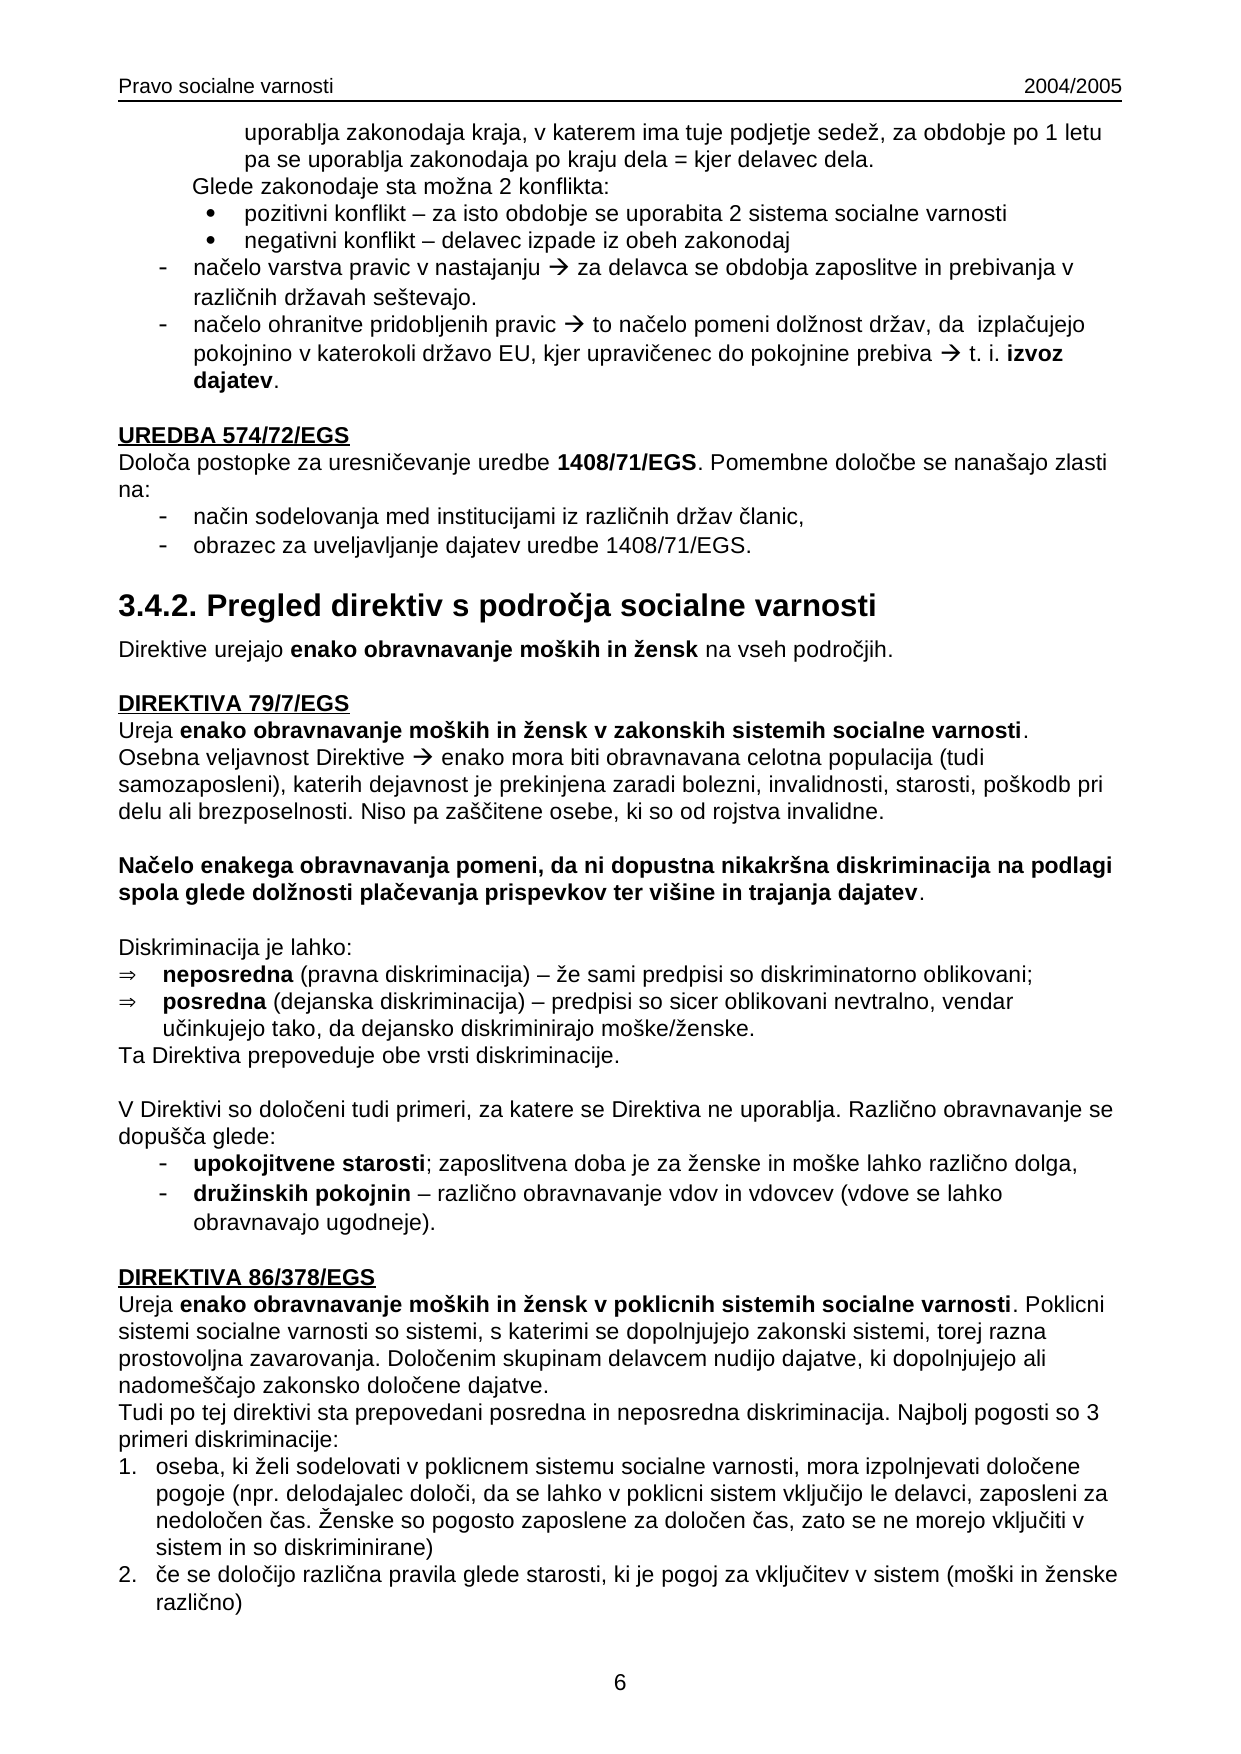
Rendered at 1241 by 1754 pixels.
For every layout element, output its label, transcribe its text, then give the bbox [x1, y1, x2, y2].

list če se določijo različna pravila glede starosti, ki je pogoj za vključitev v sistem (moški in ženske različno) [118, 1561, 1122, 1615]
subtitle 3.4.2. Pregled direktiv s področja socialne varnosti [118, 586, 1122, 622]
list način sodelovanja med institucijami iz različnih držav članic, [155, 502, 1122, 532]
text Ta Direktiva prepoveduje obe vrsti diskriminacije. [118, 1041, 1122, 1068]
list upokojitvene starosti; zaposlitvena doba je za ženske in moške lahko različno dolga, [155, 1149, 1122, 1179]
list načelo varstva pravic v nastajanju  za delavca se obdobja zaposlitve in prebivanja v različnih državah seštevajo. [155, 253, 1122, 310]
list načelo ohranitve pridobljenih pravic  to načelo pomeni dolžnost držav, da izplačujejo pokojnino v katerokoli državo EU, kjer upravičenec do pokojnine prebiva  t. i. izvoz dajatev. [155, 310, 1122, 394]
list uporablja zakonodaja kraja, v katerem ima tuje podjetje sedež, za obdobje po 1 letu pa se uporablja zakonodaja po kraju dela = kjer delavec dela. [207, 118, 1122, 172]
text Diskriminacija je lahko: [118, 933, 1122, 960]
list pozitivni konflikt – za isto obdobje se uporabita 2 sistema socialne varnosti [207, 199, 1122, 226]
list obrazec za uveljavljanje dajatev uredbe 1408/71/EGS. [155, 532, 1122, 561]
text Določa postopke za uresničevanje uredbe 1408/71/EGS. Pomembne določbe se nanašajo zlasti na: [118, 448, 1122, 502]
text Osebna veljavnost Direktive  enako mora biti obravnavana celotna populacija (tudi samozaposleni), katerih dejavnost je prekinjena zaradi bolezni, invalidnosti, starosti, poškodb pri delu ali brezposelnosti. Niso pa zaščitene osebe, ki so od rojstva invalidne. [118, 743, 1122, 824]
text DIREKTIVA 79/7/EGS [118, 689, 1122, 716]
text DIREKTIVA 86/378/EGS [118, 1263, 1122, 1290]
list posredna (dejanska diskriminacija) – predpisi so sicer oblikovani nevtralno, vendar učinkujejo tako, da dejansko diskriminirajo moške/ženske. [118, 987, 1122, 1041]
text Načelo enakega obravnavanja pomeni, da ni dopustna nikakršna diskriminacija na podlagi spola glede dolžnosti plačevanja prispevkov ter višine in trajanja dajatev. [118, 852, 1122, 906]
list negativni konflikt – delavec izpade iz obeh zakonodaj [207, 226, 1122, 253]
text Direktive urejajo enako obravnavanje moških in žensk na vseh področjih. [118, 635, 1122, 662]
text Tudi po tej direktivi sta prepovedani posredna in neposredna diskriminacija. Najbolj pogosti so 3 primeri diskriminacije: [118, 1398, 1122, 1452]
text Ureja enako obravnavanje moških in žensk v poklicnih sistemih socialne varnosti. Poklicni sistemi socialne varnosti so sistemi, s katerimi se dopolnjujejo zakonski sistemi, torej razna prostovoljna zavarovanja. Določenim skupinam delavcem nudijo dajatve, ki dopolnjujejo ali nadomeščajo zakonsko določene dajatve. [118, 1290, 1122, 1398]
list družinskih pokojnin – različno obravnavanje vdov in vdovcev (vdove se lahko obravnavajo ugodneje). [155, 1179, 1122, 1236]
text V Direktivi so določeni tudi primeri, za katere se Direktiva ne uporablja. Različno obravnavanje se dopušča glede: [118, 1095, 1122, 1149]
text Glede zakonodaje sta možna 2 konflikta: [118, 172, 1122, 199]
text Ureja enako obravnavanje moških in žensk v zakonskih sistemih socialne varnosti. [118, 716, 1122, 743]
list oseba, ki želi sodelovati v poklicnem sistemu socialne varnosti, mora izpolnjevati določene pogoje (npr. delodajalec določi, da se lahko v poklicni sistem vključijo le delavci, zaposleni za nedoločen čas. Ženske so pogosto zaposlene za določen čas, zato se ne morejo vključiti v sistem in so diskriminirane) [118, 1452, 1122, 1561]
list neposredna (pravna diskriminacija) – že sami predpisi so diskriminatorno oblikovani; [118, 960, 1122, 987]
text UREDBA 574/72/EGS [118, 421, 1122, 448]
